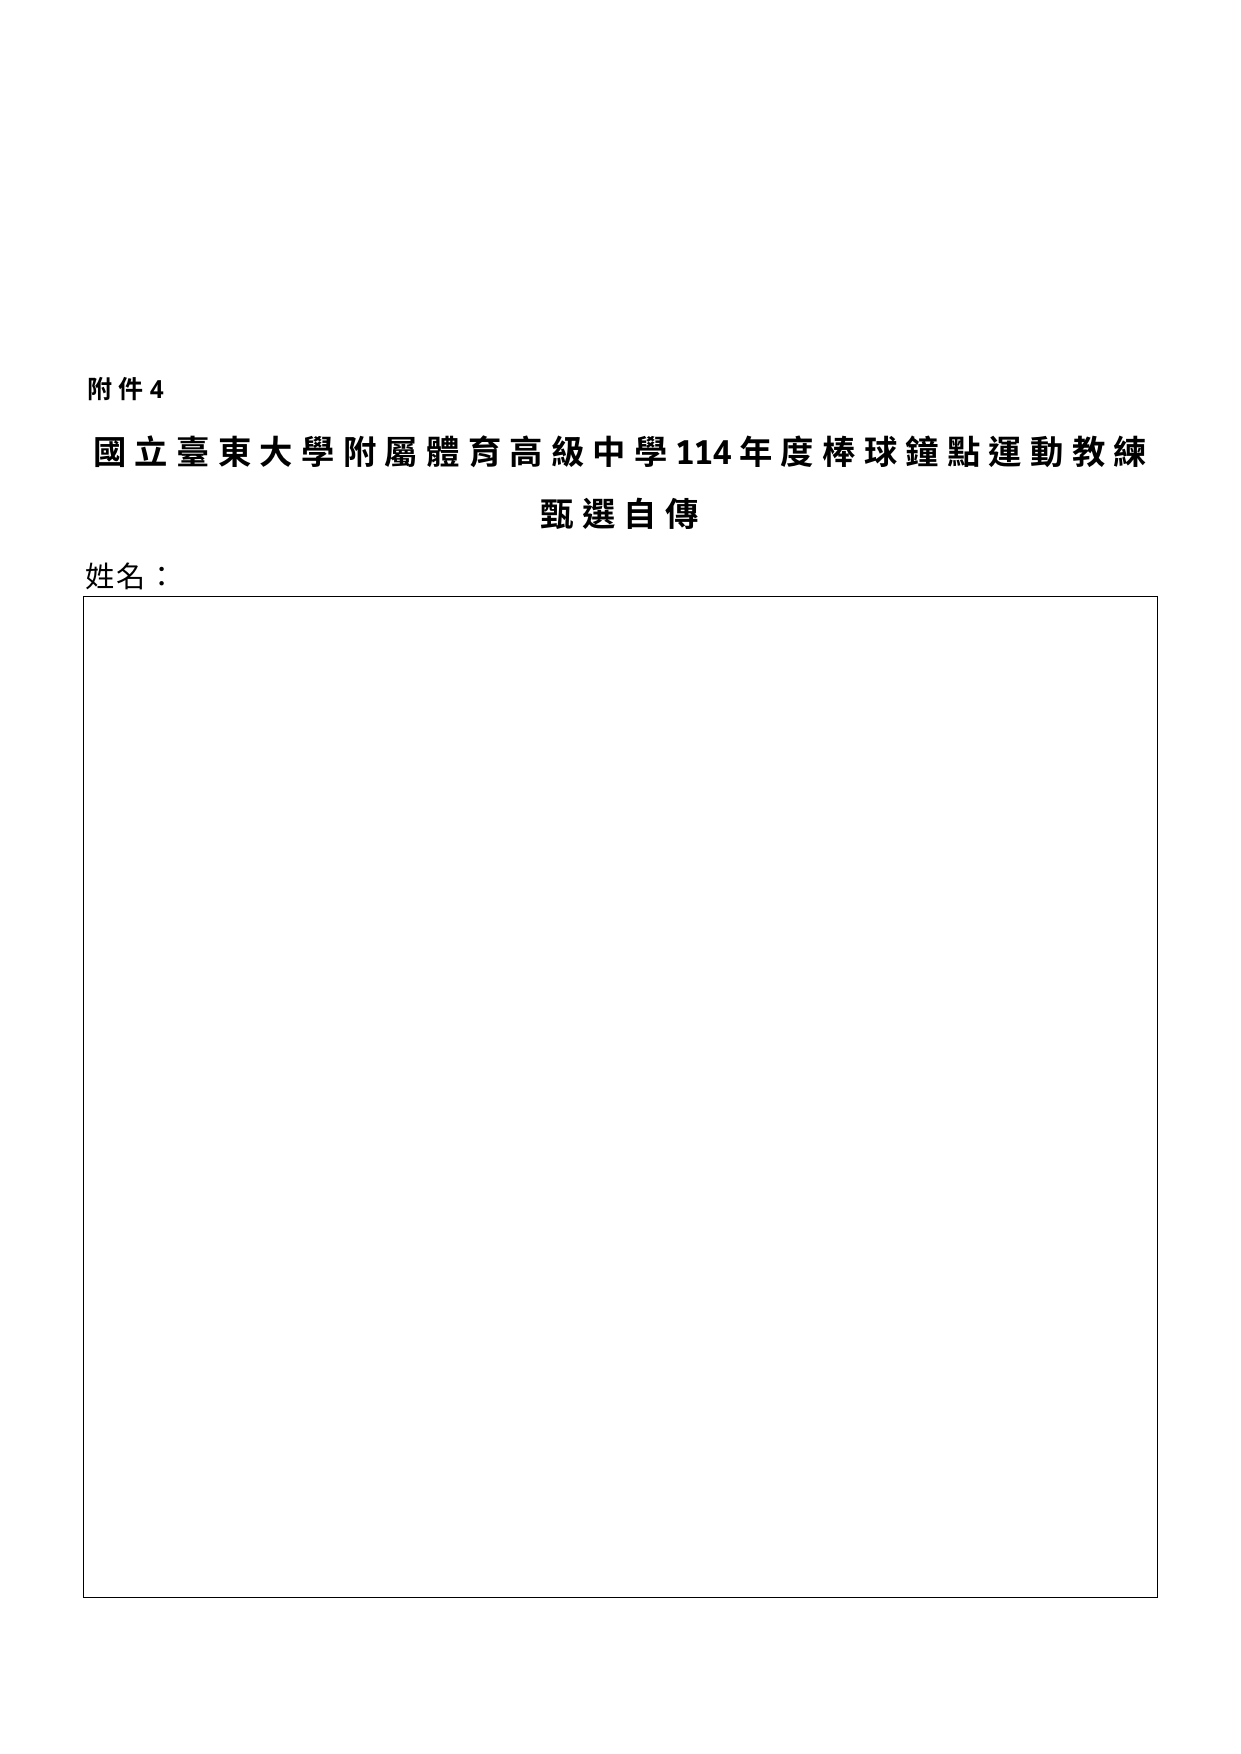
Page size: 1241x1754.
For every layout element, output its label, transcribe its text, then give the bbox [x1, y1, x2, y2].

text 姓名： [84, 533, 1157, 596]
text 附件4 [84, 346, 1157, 408]
table_header [84, 597, 1157, 1597]
text 國立臺東大學附屬體育高級中學114年度棒球鐘點運動教練甄選自傳 [84, 408, 1157, 533]
